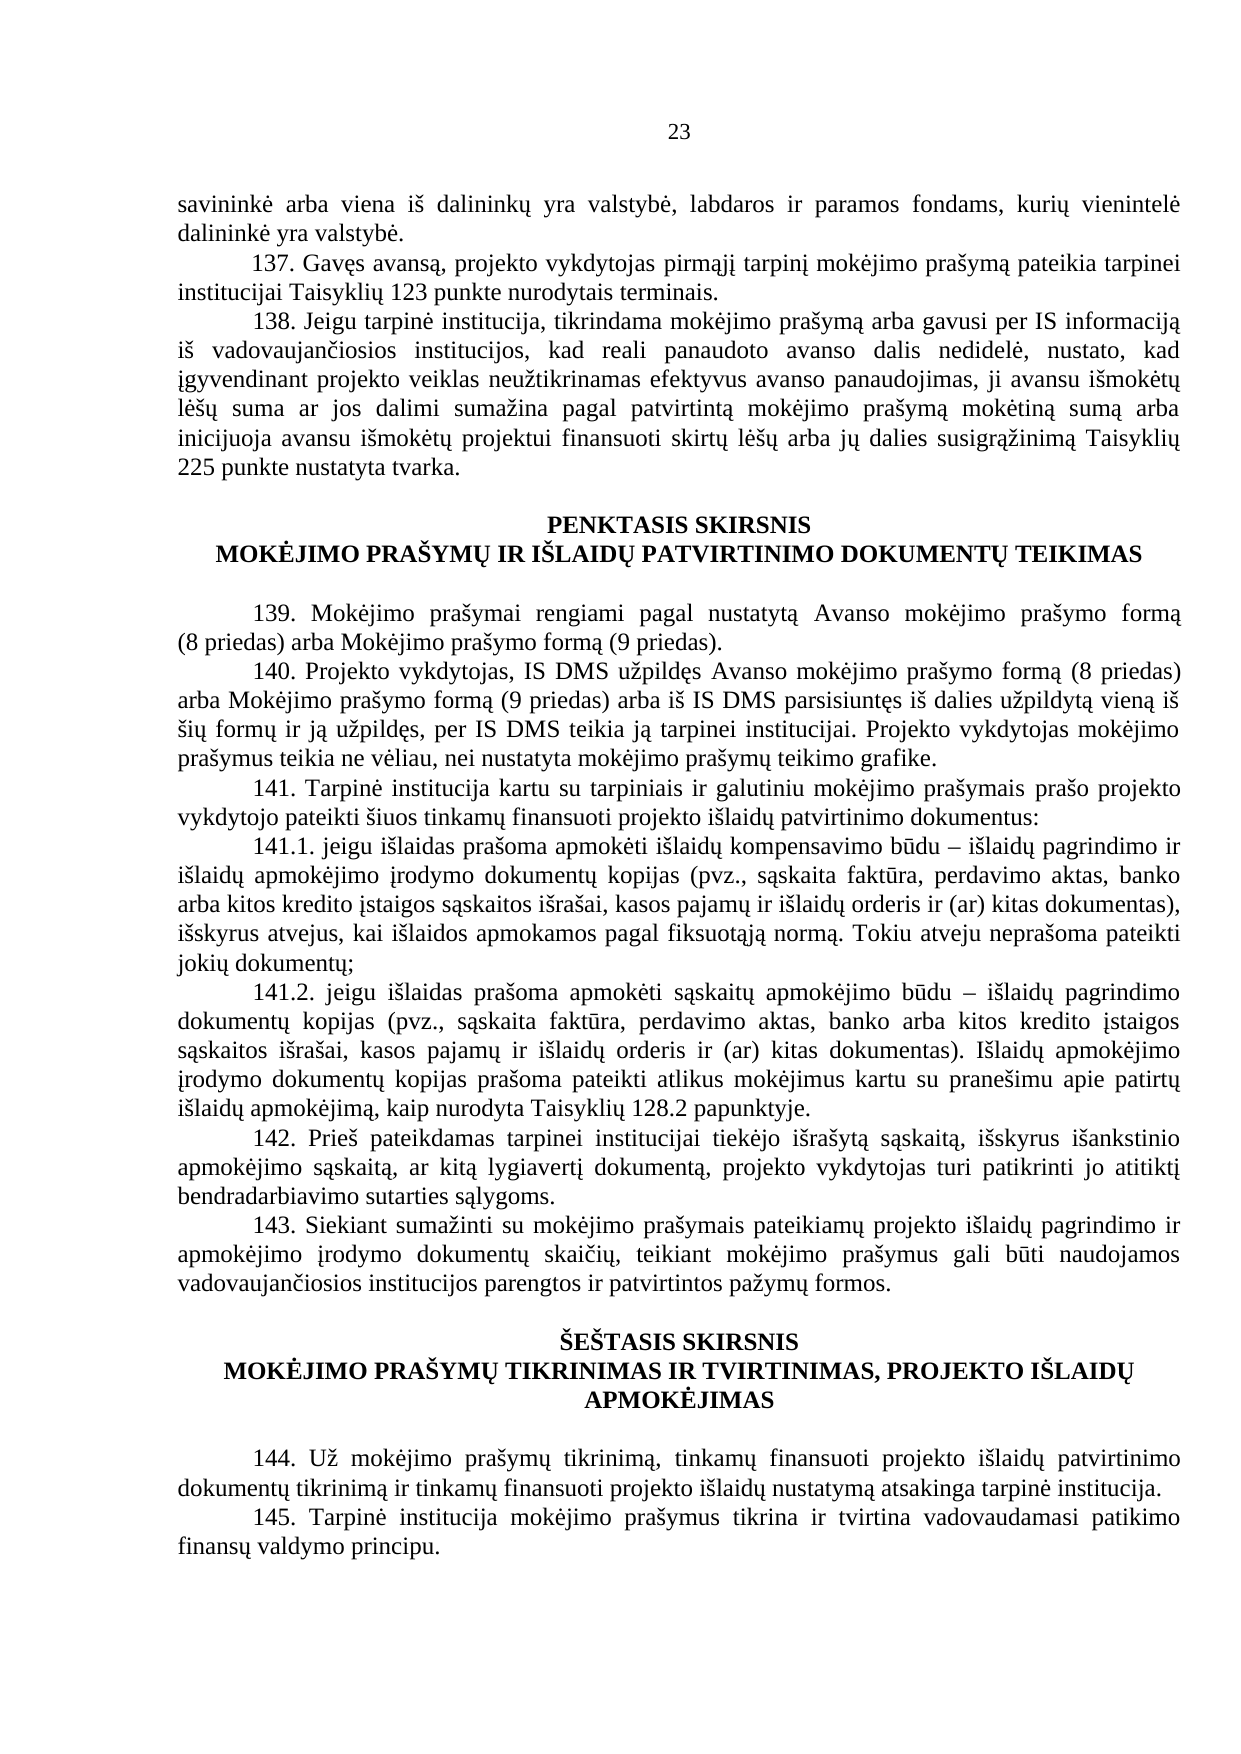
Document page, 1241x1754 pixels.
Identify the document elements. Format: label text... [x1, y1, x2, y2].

text MOKĖJIMO PRAŠYMŲ TIKRINIMAS IR TVIRTINIMAS, PROJEKTO IŠLAIDŲ APMOKĖJIMAS [177, 1356, 1181, 1414]
text 145. Tarpinė institucija mokėjimo prašymus tikrina ir tvirtina vadovaudamasi patikimo finansų valdymo principu. [177, 1502, 1181, 1560]
text 140. Projekto vykdytojas, IS DMS užpildęs Avanso mokėjimo prašymo formą (8 priedas) arba Mokėjimo prašymo formą (9 priedas) arba iš IS DMS parsisiuntęs iš dalies užpildytą vieną iš šių formų ir ją užpildęs, per IS DMS teikia ją tarpinei institucijai. Projekto vykdytojas mokėjimo prašymus teikia ne vėliau, nei nustatyta mokėjimo prašymų teikimo grafike. [177, 656, 1181, 773]
text 141.1. jeigu išlaidas prašoma apmokėti išlaidų kompensavimo būdu – išlaidų pagrindimo ir išlaidų apmokėjimo įrodymo dokumentų kopijas (pvz., sąskaita faktūra, perdavimo aktas, banko arba kitos kredito įstaigos sąskaitos išrašai, kasos pajamų ir išlaidų orderis ir (ar) kitas dokumentas), išskyrus atvejus, kai išlaidos apmokamos pagal fiksuotąją normą. Tokiu atveju neprašoma pateikti jokių dokumentų; [177, 831, 1181, 977]
text 139. Mokėjimo prašymai rengiami pagal nustatytą Avanso mokėjimo prašymo formą (8 priedas) arba Mokėjimo prašymo formą (9 priedas). [177, 598, 1181, 656]
text 141. Tarpinė institucija kartu su tarpiniais ir galutiniu mokėjimo prašymais prašo projekto vykdytojo pateikti šiuos tinkamų finansuoti projekto išlaidų patvirtinimo dokumentus: [177, 773, 1181, 831]
text 144. Už mokėjimo prašymų tikrinimą, tinkamų finansuoti projekto išlaidų patvirtinimo dokumentų tikrinimą ir tinkamų finansuoti projekto išlaidų nustatymą atsakinga tarpinė institucija. [177, 1443, 1181, 1502]
text 138. Jeigu tarpinė institucija, tikrindama mokėjimo prašymą arba gavusi per IS informaciją iš vadovaujančiosios institucijos, kad reali panaudoto avanso dalis nedidelė, nustato, kad įgyvendinant projekto veiklas neužtikrinamas efektyvus avanso panaudojimas, ji avansu išmokėtų lėšų suma ar jos dalimi sumažina pagal patvirtintą mokėjimo prašymą mokėtiną sumą arba inicijuoja avansu išmokėtų projektui finansuoti skirtų lėšų arba jų dalies susigrąžinimą Taisyklių 225 punkte nustatyta tvarka. [177, 306, 1181, 481]
text 137. Gavęs avansą, projekto vykdytojas pirmąjį tarpinį mokėjimo prašymą pateikia tarpinei institucijai Taisyklių 123 punkte nurodytais terminais. [177, 248, 1181, 306]
text PENKTASIS SKIRSNIS [177, 510, 1181, 539]
text savininkė arba viena iš dalininkų yra valstybė, labdaros ir paramos fondams, kurių vienintelė dalininkė yra valstybė. [177, 189, 1181, 248]
text ŠEŠTASIS SKIRSNIS [177, 1327, 1181, 1356]
text MOKĖJIMO PRAŠYMŲ IR IŠLAIDŲ PATVIRTINIMO DOKUMENTŲ TEIKIMAS [177, 539, 1181, 568]
text 143. Siekiant sumažinti su mokėjimo prašymais pateikiamų projekto išlaidų pagrindimo ir apmokėjimo įrodymo dokumentų skaičių, teikiant mokėjimo prašymus gali būti naudojamos vadovaujančiosios institucijos parengtos ir patvirtintos pažymų formos. [177, 1210, 1181, 1298]
text 141.2. jeigu išlaidas prašoma apmokėti sąskaitų apmokėjimo būdu – išlaidų pagrindimo dokumentų kopijas (pvz., sąskaita faktūra, perdavimo aktas, banko arba kitos kredito įstaigos sąskaitos išrašai, kasos pajamų ir išlaidų orderis ir (ar) kitas dokumentas). Išlaidų apmokėjimo įrodymo dokumentų kopijas prašoma pateikti atlikus mokėjimus kartu su pranešimu apie patirtų išlaidų apmokėjimą, kaip nurodyta Taisyklių 128.2 papunktyje. [177, 977, 1181, 1123]
text 142. Prieš pateikdamas tarpinei institucijai tiekėjo išrašytą sąskaitą, išskyrus išankstinio apmokėjimo sąskaitą, ar kitą lygiavertį dokumentą, projekto vykdytojas turi patikrinti jo atitiktį bendradarbiavimo sutarties sąlygoms. [177, 1123, 1181, 1210]
